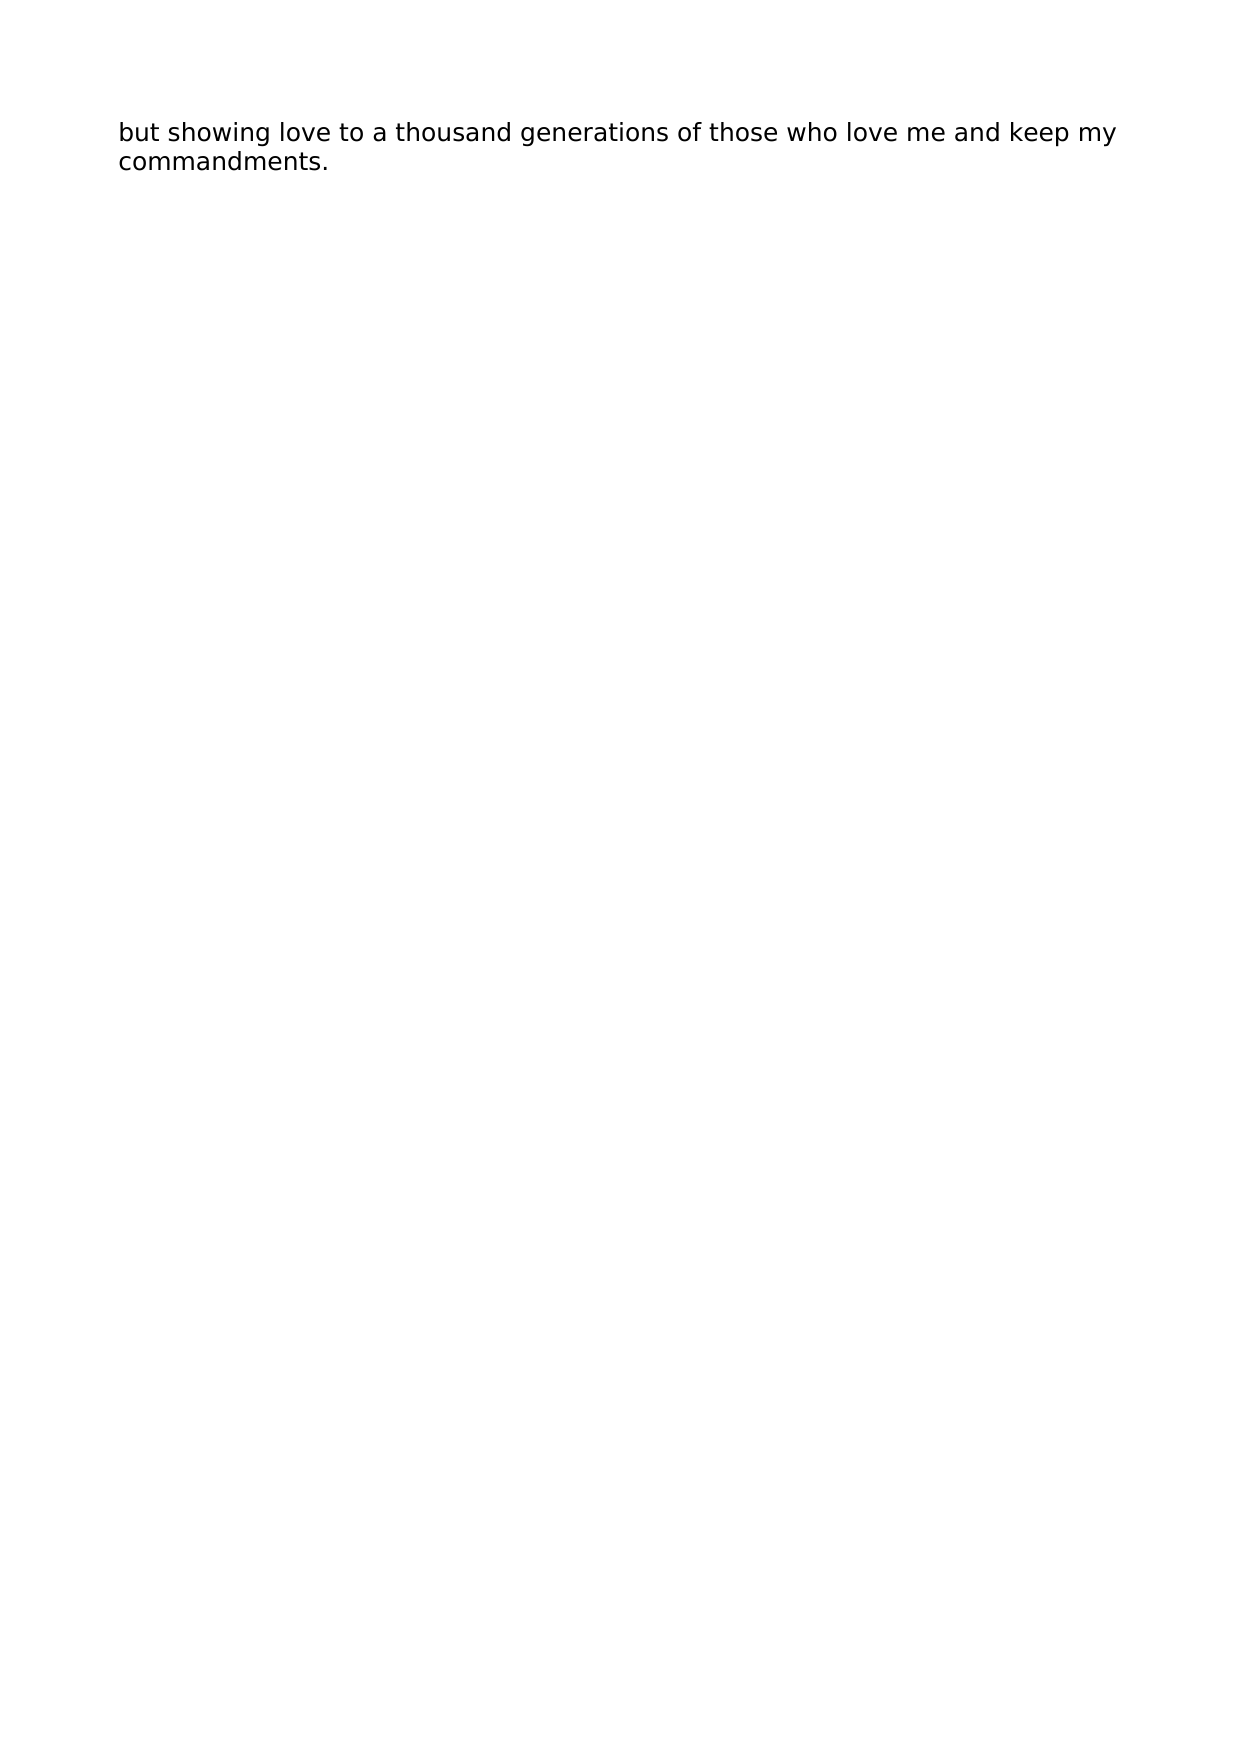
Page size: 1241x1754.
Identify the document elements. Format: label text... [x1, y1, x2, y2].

text but showing love to a thousand generations of those who love me and keep my commandments. [118, 118, 1122, 176]
